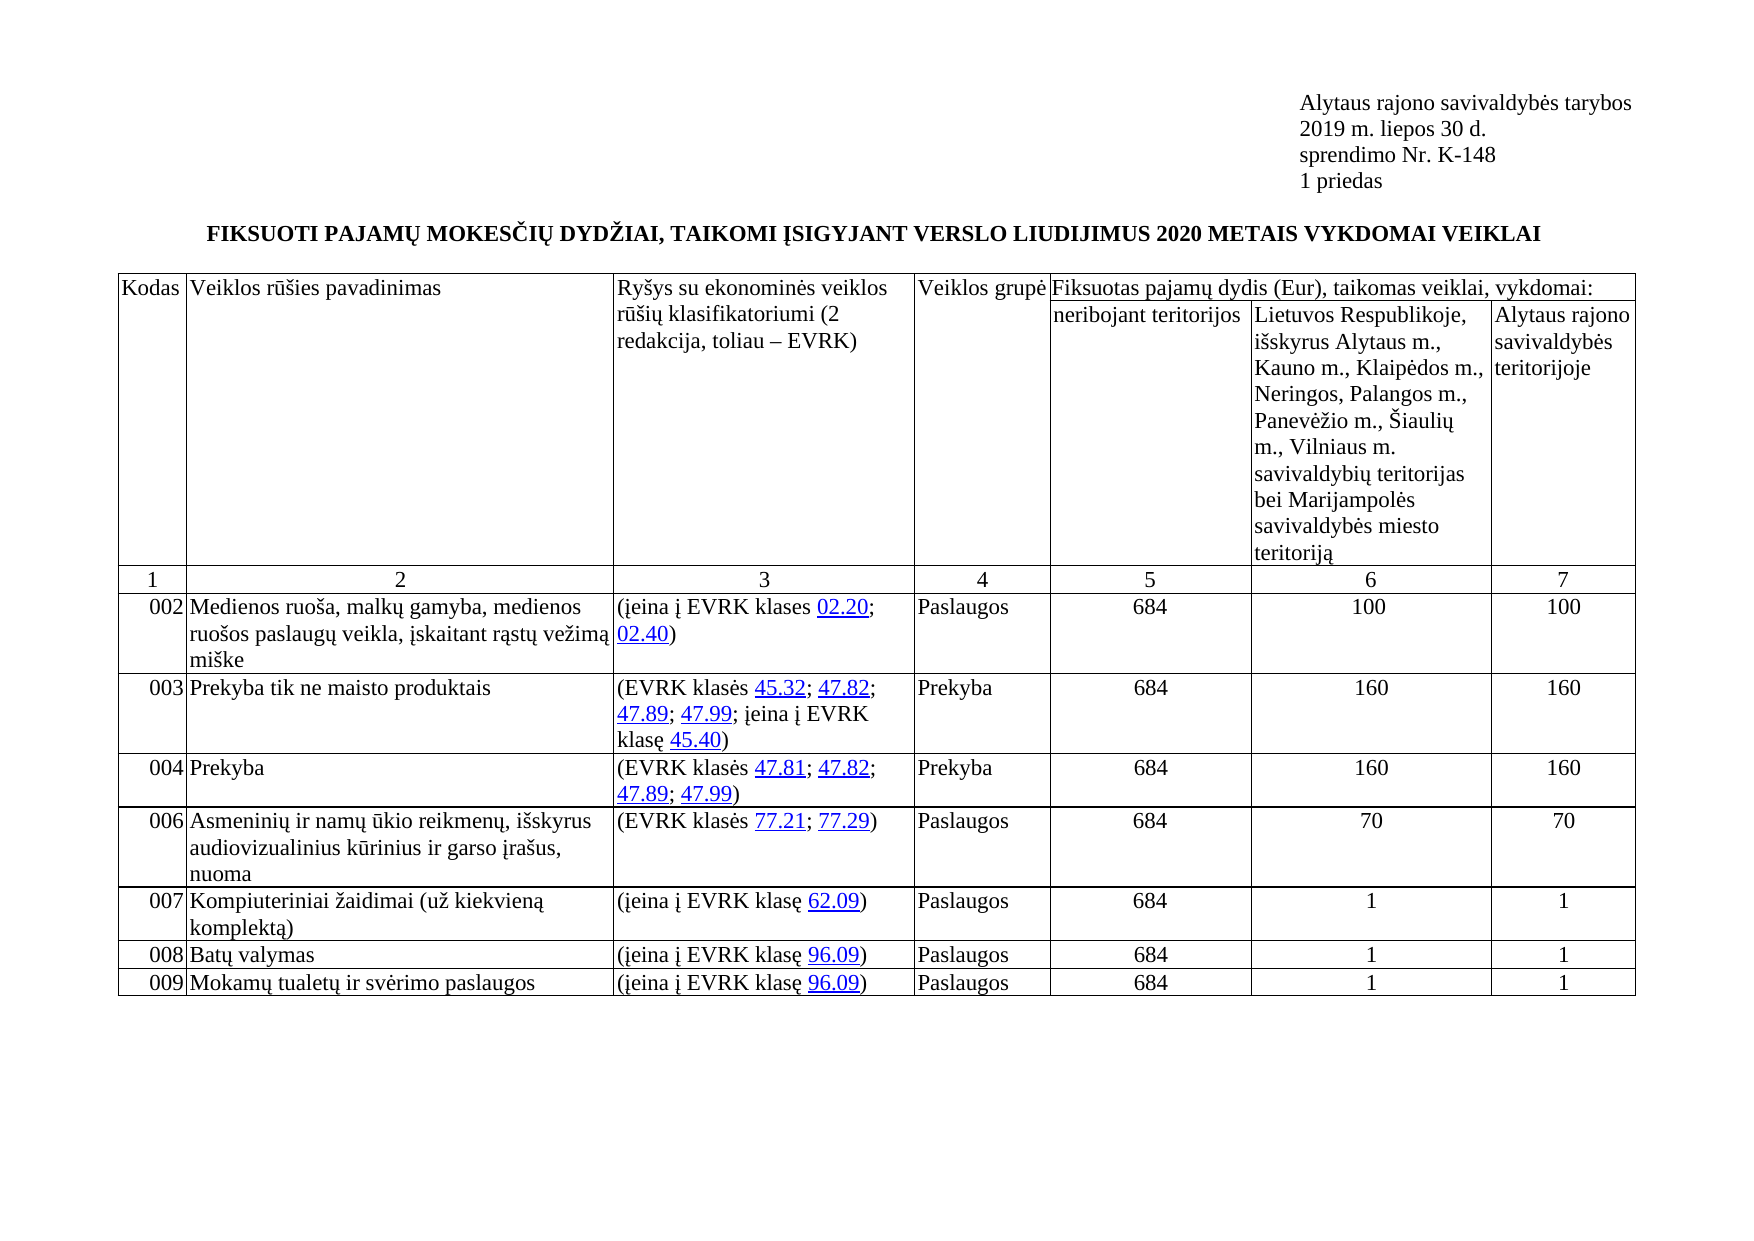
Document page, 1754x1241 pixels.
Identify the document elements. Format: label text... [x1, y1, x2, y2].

table_cell Prekyba [187, 754, 613, 806]
table_cell 160 [1252, 754, 1491, 806]
table_cell Paslaugos [915, 808, 1050, 886]
table_cell (įeina į EVRK klasę 62.09) [614, 888, 914, 940]
table_cell Prekyba [915, 754, 1050, 806]
table_cell 684 [1051, 888, 1251, 940]
table_cell (EVRK klasės 47.81; 47.82; 47.89; 47.99) [614, 754, 914, 806]
table_header Kodas [119, 274, 186, 565]
table_cell Kompiuteriniai žaidimai (už kiekvieną komplektą) [187, 888, 613, 940]
table_cell 100 [1492, 594, 1635, 672]
table_cell 684 [1051, 674, 1251, 753]
text FIKSUOTI PAJAMŲ MOKESČIŲ DYDŽIAI, TAIKOMI ĮSIGYJANT VERSLO LIUDIJIMUS 2020 METAIS VYKDOMAI VEIKLAI [118, 220, 1636, 247]
table_cell 70 [1492, 808, 1635, 886]
table_cell Paslaugos [915, 594, 1050, 672]
table_cell (EVRK klasės 77.21; 77.29) [614, 808, 914, 886]
text 2019 m. liepos 30 d. [1299, 115, 1636, 141]
table_cell Batų valymas [187, 941, 613, 968]
table_cell neribojant teritorijos [1051, 301, 1251, 565]
table_cell 160 [1252, 674, 1491, 753]
table_cell 3 [614, 566, 914, 592]
table_cell 684 [1051, 594, 1251, 672]
table_cell Paslaugos [915, 888, 1050, 940]
table_cell (įeina į EVRK klases 02.20; 02.40) [614, 594, 914, 672]
table_cell 6 [1252, 566, 1491, 592]
table_header Veiklos grupė [915, 274, 1050, 565]
text sprendimo Nr. K-148 [1299, 141, 1636, 168]
table_cell Paslaugos [915, 969, 1050, 995]
table_cell 160 [1492, 754, 1635, 806]
table_cell 684 [1051, 754, 1251, 806]
table_cell 5 [1051, 566, 1251, 592]
table_header Fiksuotas pajamų dydis (Eur), taikomas veiklai, vykdomai: [1051, 274, 1635, 300]
table_cell 684 [1051, 808, 1251, 886]
table_cell 1 [1492, 969, 1635, 995]
text Alytaus rajono savivaldybės tarybos [1299, 88, 1636, 115]
table_cell 008 [119, 941, 186, 968]
table_cell (EVRK klasės 45.32; 47.82; 47.89; 47.99; įeina į EVRK klasę 45.40) [614, 674, 914, 753]
table_cell 160 [1492, 674, 1635, 753]
table_header Veiklos rūšies pavadinimas [187, 274, 613, 565]
table_cell 006 [119, 808, 186, 886]
table_cell 1 [1252, 941, 1491, 968]
table_header Ryšys su ekonominės veiklos rūšių klasifikatoriumi (2 redakcija, toliau – EVRK) [614, 274, 914, 565]
table_cell 1 [119, 566, 186, 592]
table_cell 004 [119, 754, 186, 806]
table_cell Prekyba tik ne maisto produktais [187, 674, 613, 753]
table_cell 1 [1492, 941, 1635, 968]
table_cell 684 [1051, 941, 1251, 968]
table_cell 1 [1252, 888, 1491, 940]
table_cell Alytaus rajono savivaldybės teritorijoje [1492, 301, 1635, 565]
table_cell 007 [119, 888, 186, 940]
table_cell 1 [1252, 969, 1491, 995]
table_cell Paslaugos [915, 941, 1050, 968]
table_cell (įeina į EVRK klasę 96.09) [614, 969, 914, 995]
table_cell Prekyba [915, 674, 1050, 753]
table_cell 009 [119, 969, 186, 995]
table_cell 003 [119, 674, 186, 753]
table_cell 4 [915, 566, 1050, 592]
table_cell 100 [1252, 594, 1491, 672]
table_cell 70 [1252, 808, 1491, 886]
table_cell 684 [1051, 969, 1251, 995]
table_cell Lietuvos Respublikoje, išskyrus Alytaus m., Kauno m., Klaipėdos m., Neringos, Palangos m., Panevėžio m., Šiaulių m., Vilniaus m. savivaldybių teritorijas bei Marijampolės savivaldybės miesto teritoriją [1252, 301, 1491, 565]
table_cell 002 [119, 594, 186, 672]
table_cell 7 [1492, 566, 1635, 592]
table_cell 1 [1492, 888, 1635, 940]
table_cell Mokamų tualetų ir svėrimo paslaugos [187, 969, 613, 995]
table_cell 2 [187, 566, 613, 592]
text 1 priedas [1299, 168, 1636, 194]
table_cell Asmeninių ir namų ūkio reikmenų, išskyrus audiovizualinius kūrinius ir garso įrašus, nuoma [187, 808, 613, 886]
table_cell Medienos ruoša, malkų gamyba, medienos ruošos paslaugų veikla, įskaitant rąstų vežimą miške [187, 594, 613, 672]
table_cell (įeina į EVRK klasę 96.09) [614, 941, 914, 968]
